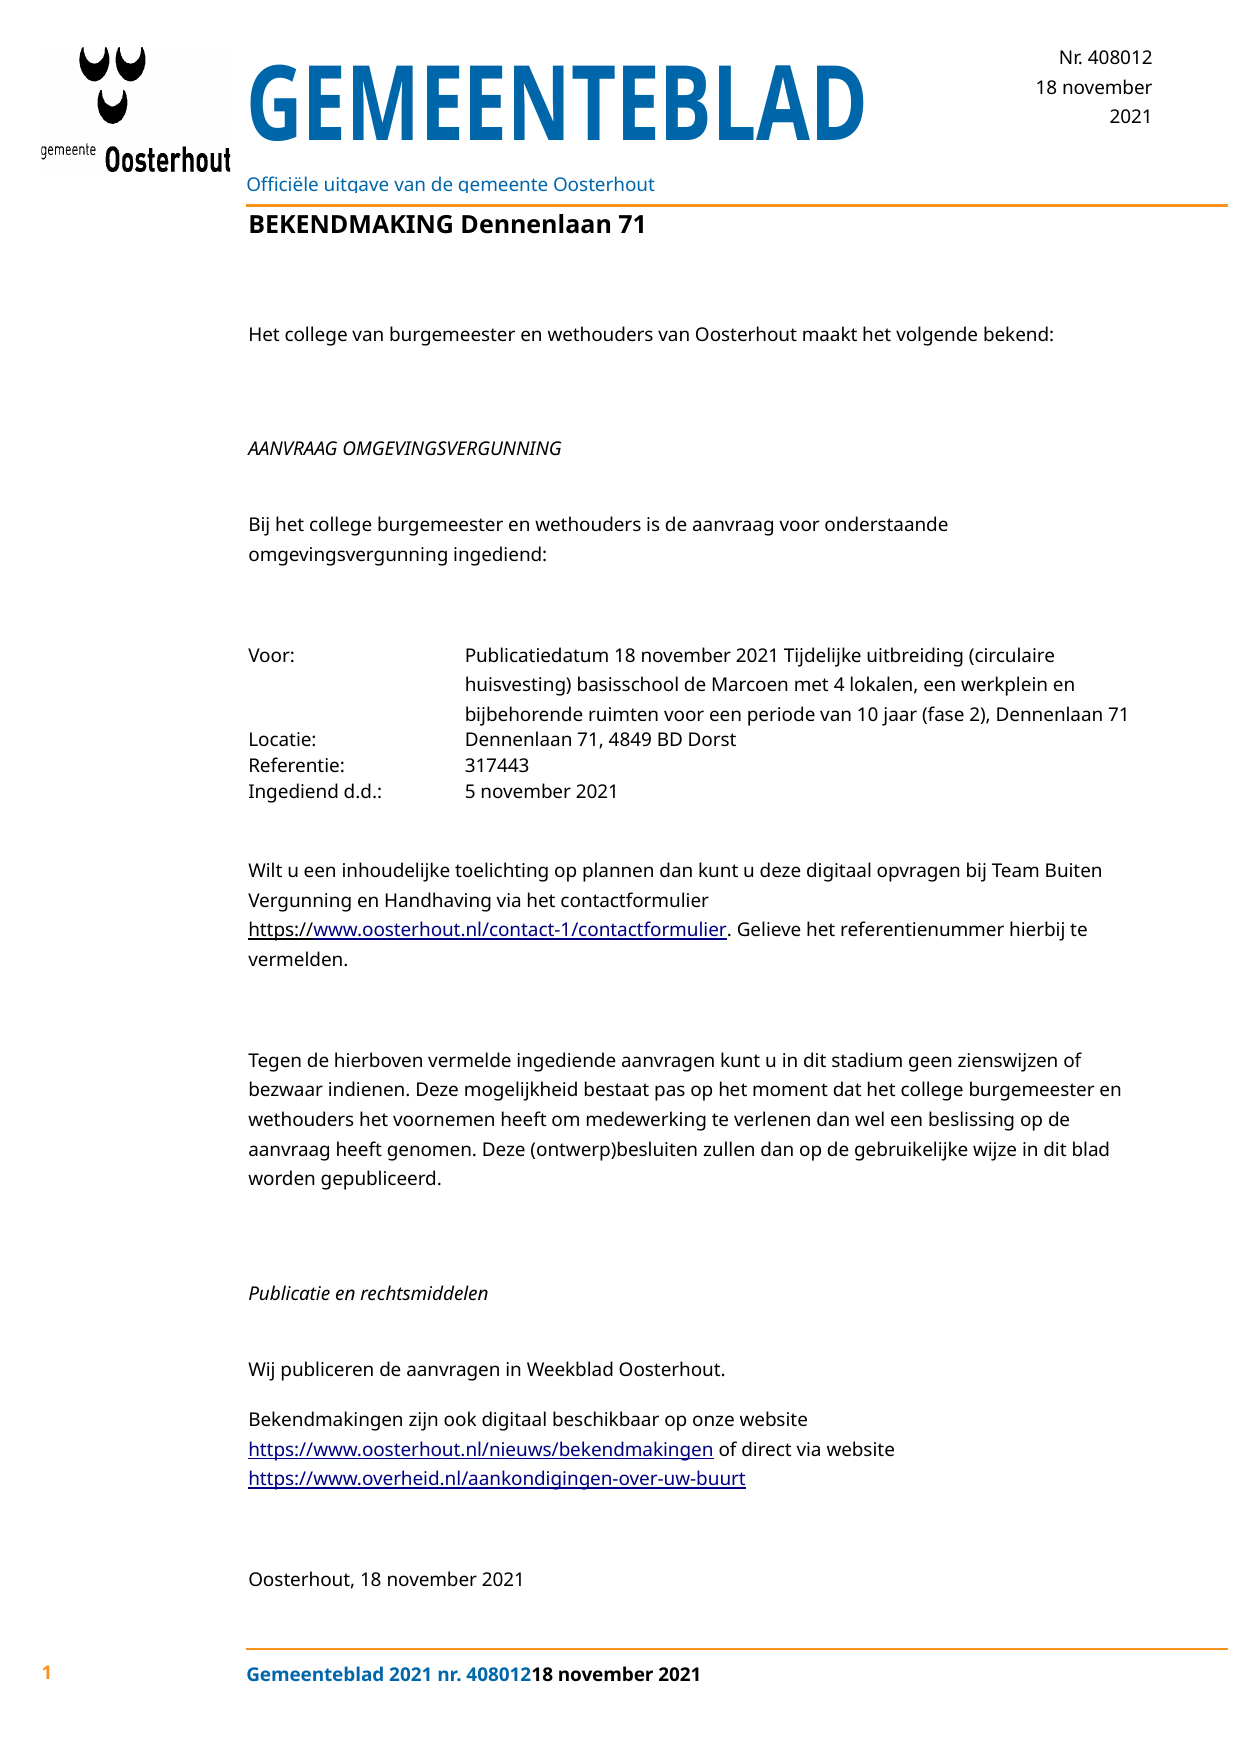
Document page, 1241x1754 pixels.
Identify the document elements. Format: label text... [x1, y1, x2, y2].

text Bij het college burgemeester en wethouders is de aanvraag voor onderstaande omgevingsvergunning ingediend: [248, 511, 1152, 567]
text Wij publiceren de aanvragen in Weekblad Oosterhout. [248, 1356, 1152, 1382]
table_cell Ingediend d.d.: [248, 778, 464, 804]
text AANVRAAG OMGEVINGSVERGUNNING [248, 435, 1152, 461]
text Bekendmakingen zijn ook digitaal beschikbaar op onze website https://www.oosterhout.nl/nieuws/bekendmakingen of direct via website https://www.overheid.nl/aankondigingen-over-uw-buurt [248, 1406, 1152, 1491]
text Oosterhout, 18 november 2021 [248, 1566, 1152, 1592]
table_cell Referentie: [248, 753, 464, 778]
table_cell Locatie: [248, 727, 464, 752]
table_cell 317443 [465, 753, 1152, 778]
table_cell Dennenlaan 71, 4849 BD Dorst [465, 727, 1152, 752]
picture [41, 47, 231, 172]
table_cell 5 november 2021 [465, 778, 1152, 804]
text BEKENDMAKING Dennenlaan 71 [248, 207, 1152, 241]
text Wilt u een inhoudelijke toelichting op plannen dan kunt u deze digitaal opvragen bij Team Buiten Vergunning en Handhaving via het contactformulier https://www.oosterhout.nl/contact-1/contactformulier. Gelieve het referentienummer hierbij te vermelden. [248, 857, 1152, 972]
text Tegen de hierboven vermelde ingediende aanvragen kunt u in dit stadium geen zienswijzen of bezwaar indienen. Deze mogelijkheid bestaat pas op het moment dat het college burgemeester en wethouders het voornemen heeft om medewerking te verlenen dan wel een beslissing op de aanvraag heeft genomen. Deze (ontwerp)besluiten zullen dan op de gebruikelijke wijze in dit blad worden gepubliceerd. [248, 1047, 1152, 1191]
table_header Publicatiedatum 18 november 2021 Tijdelijke uitbreiding (circulaire huisvesting) basisschool de Marcoen met 4 lokalen, een werkplein en bijbehorende ruimten voor een periode van 10 jaar (fase 2), Dennenlaan 71 [465, 642, 1152, 727]
table_header Voor: [248, 642, 464, 727]
text Het college van burgemeester en wethouders van Oosterhout maakt het volgende bekend: [248, 321, 1152, 346]
text Publicatie en rechtsmiddelen [248, 1280, 1152, 1306]
